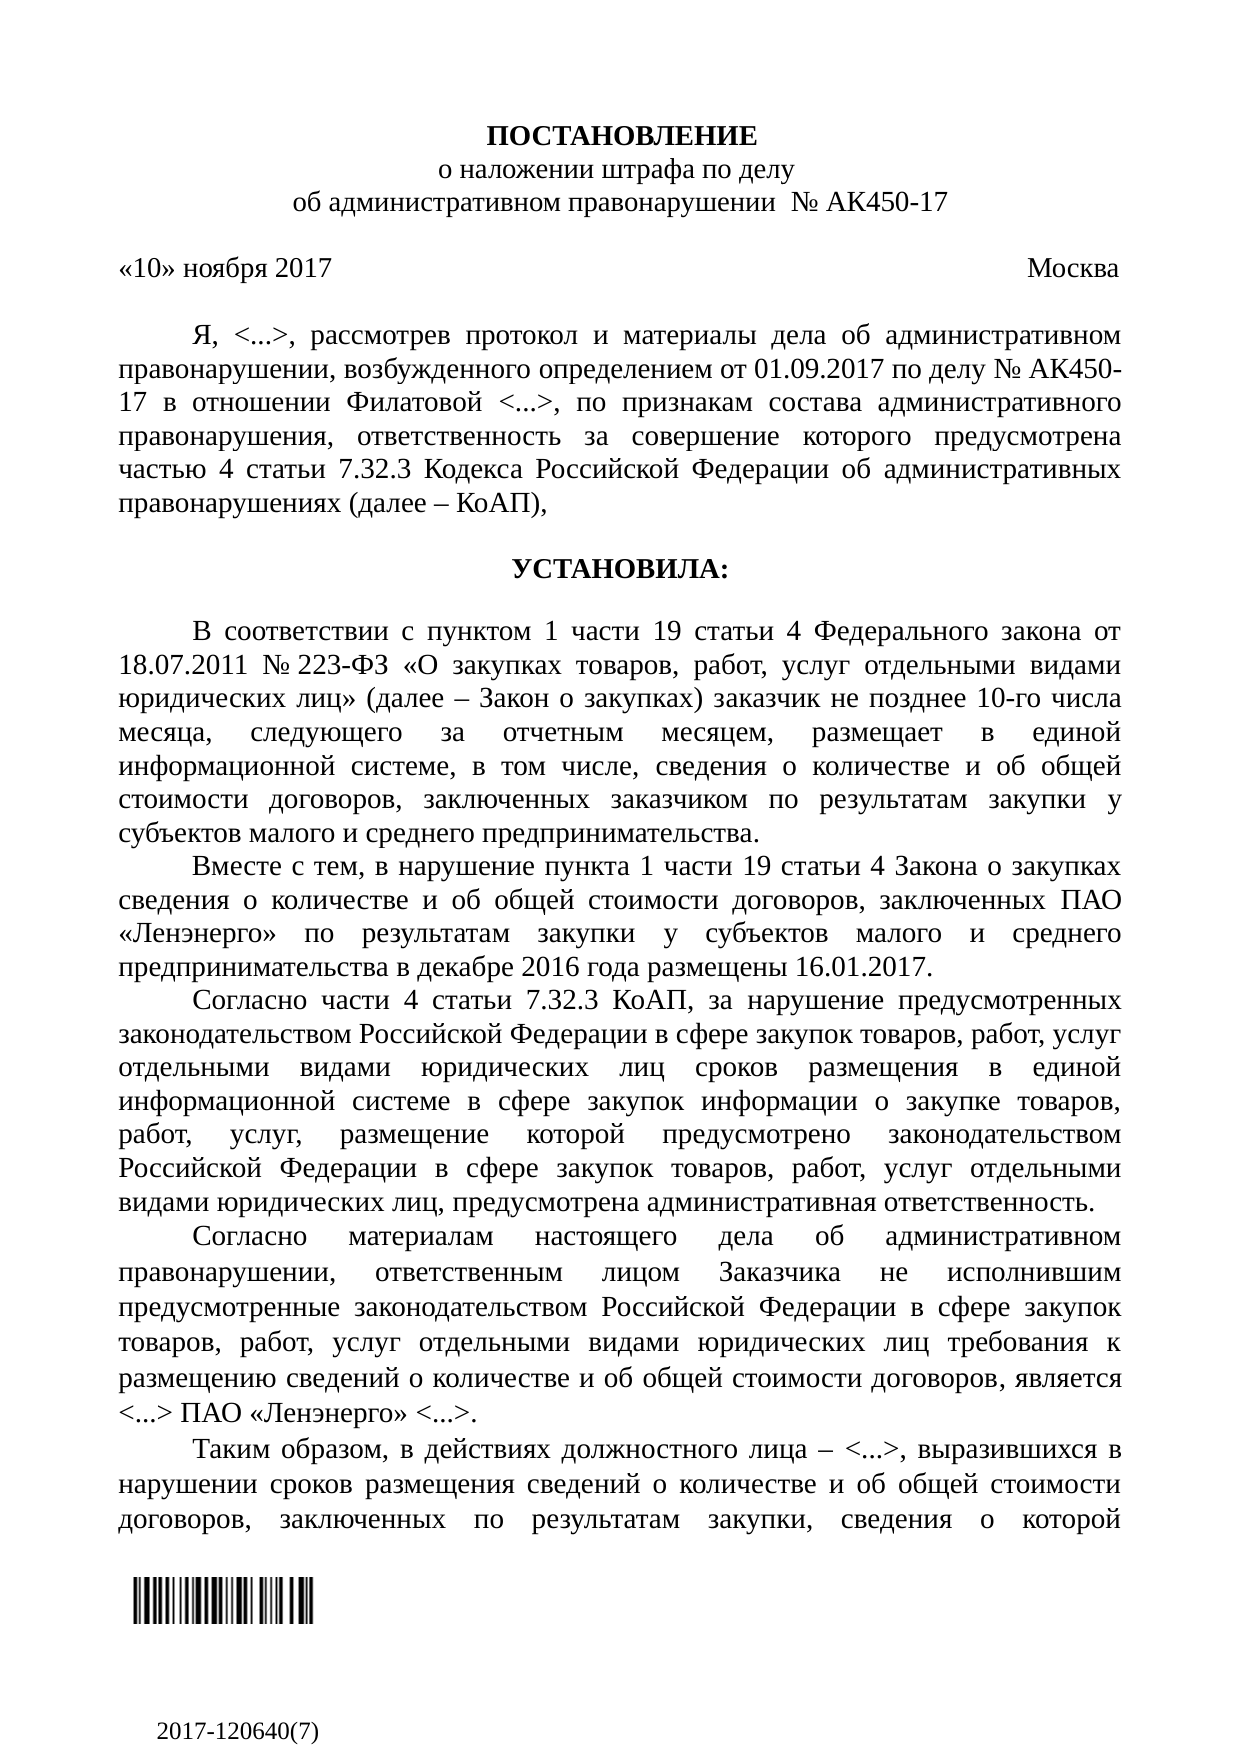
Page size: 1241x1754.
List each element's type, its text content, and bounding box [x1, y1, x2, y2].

text Согласно части 4 статьи 7.32.3 КоАП, за нарушение предусмотренных законодательством Российской Федерации в сфере закупок товаров, работ, услуг отдельными видами юридических лиц сроков размещения в единой информационной системе в сфере закупок информации о закупке товаров, работ, услуг, размещение которой предусмотрено законодательством Российской Федерации в сфере закупок товаров, работ, услуг отдельными видами юридических лиц, предусмотрена административная ответственность. [118, 982, 1122, 1217]
text В соответствии с пунктом 1 части 19 статьи 4 Федерального закона от 18.07.2011 № 223-ФЗ «О закупках товаров, работ, услуг отдельными видами юридических лиц» (далее – Закон о закупках) заказчик не позднее 10-го числа месяца, следующего за отчетным месяцем, размещает в единой информационной системе, в том числе, сведения о количестве и об общей стоимости договоров, заключенных заказчиком по результатам закупки у субъектов малого и среднего предпринимательства. [118, 613, 1122, 848]
text Вместе с тем, в нарушение пункта 1 части 19 статьи 4 Закона о закупках сведения о количестве и об общей стоимости договоров, заключенных ПАО «Ленэнерго» по результатам закупки у субъектов малого и среднего предпринимательства в декабре 2016 года размещены 16.01.2017. [118, 848, 1122, 982]
picture [118, 1577, 331, 1624]
text об административном правонарушении № АК450-17 [118, 184, 1122, 218]
text Я, <...>, рассмотрев протокол и материалы дела об административном правонарушении, возбужденного определением от 01.09.2017 по делу № АК450-17 в отношении Филатовой <...>, по признакам состава административного правонарушения, ответственность за совершение которого предусмотрена частью 4 статьи 7.32.3 Кодекса Российской Федерации об административных правонарушениях (далее – КоАП), [118, 317, 1122, 518]
text ПОСТАНОВЛЕНИЕ [117, 118, 1078, 151]
text Согласно материалам настоящего дела об административном правонарушении, ответственным лицом Заказчика не исполнившим предусмотренные законодательством Российской Федерации в сфере закупок товаров, работ, услуг отдельными видами юридических лиц требования к размещению сведений о количестве и об общей стоимости договоров, является <...> ПАО «Ленэнерго» <...>. [118, 1217, 1122, 1430]
text Таким образом, в действиях должностного лица – <...>, выразившихся в нарушении сроков размещения сведений о количестве и об общей стоимости договоров, заключенных по результатам закупки, сведения о которой [118, 1430, 1122, 1536]
text УСТАНОВИЛА: [118, 552, 1122, 585]
text о наложении штрафа по делу [118, 151, 1122, 184]
text «10» ноября 2017 Москва [118, 251, 1122, 284]
